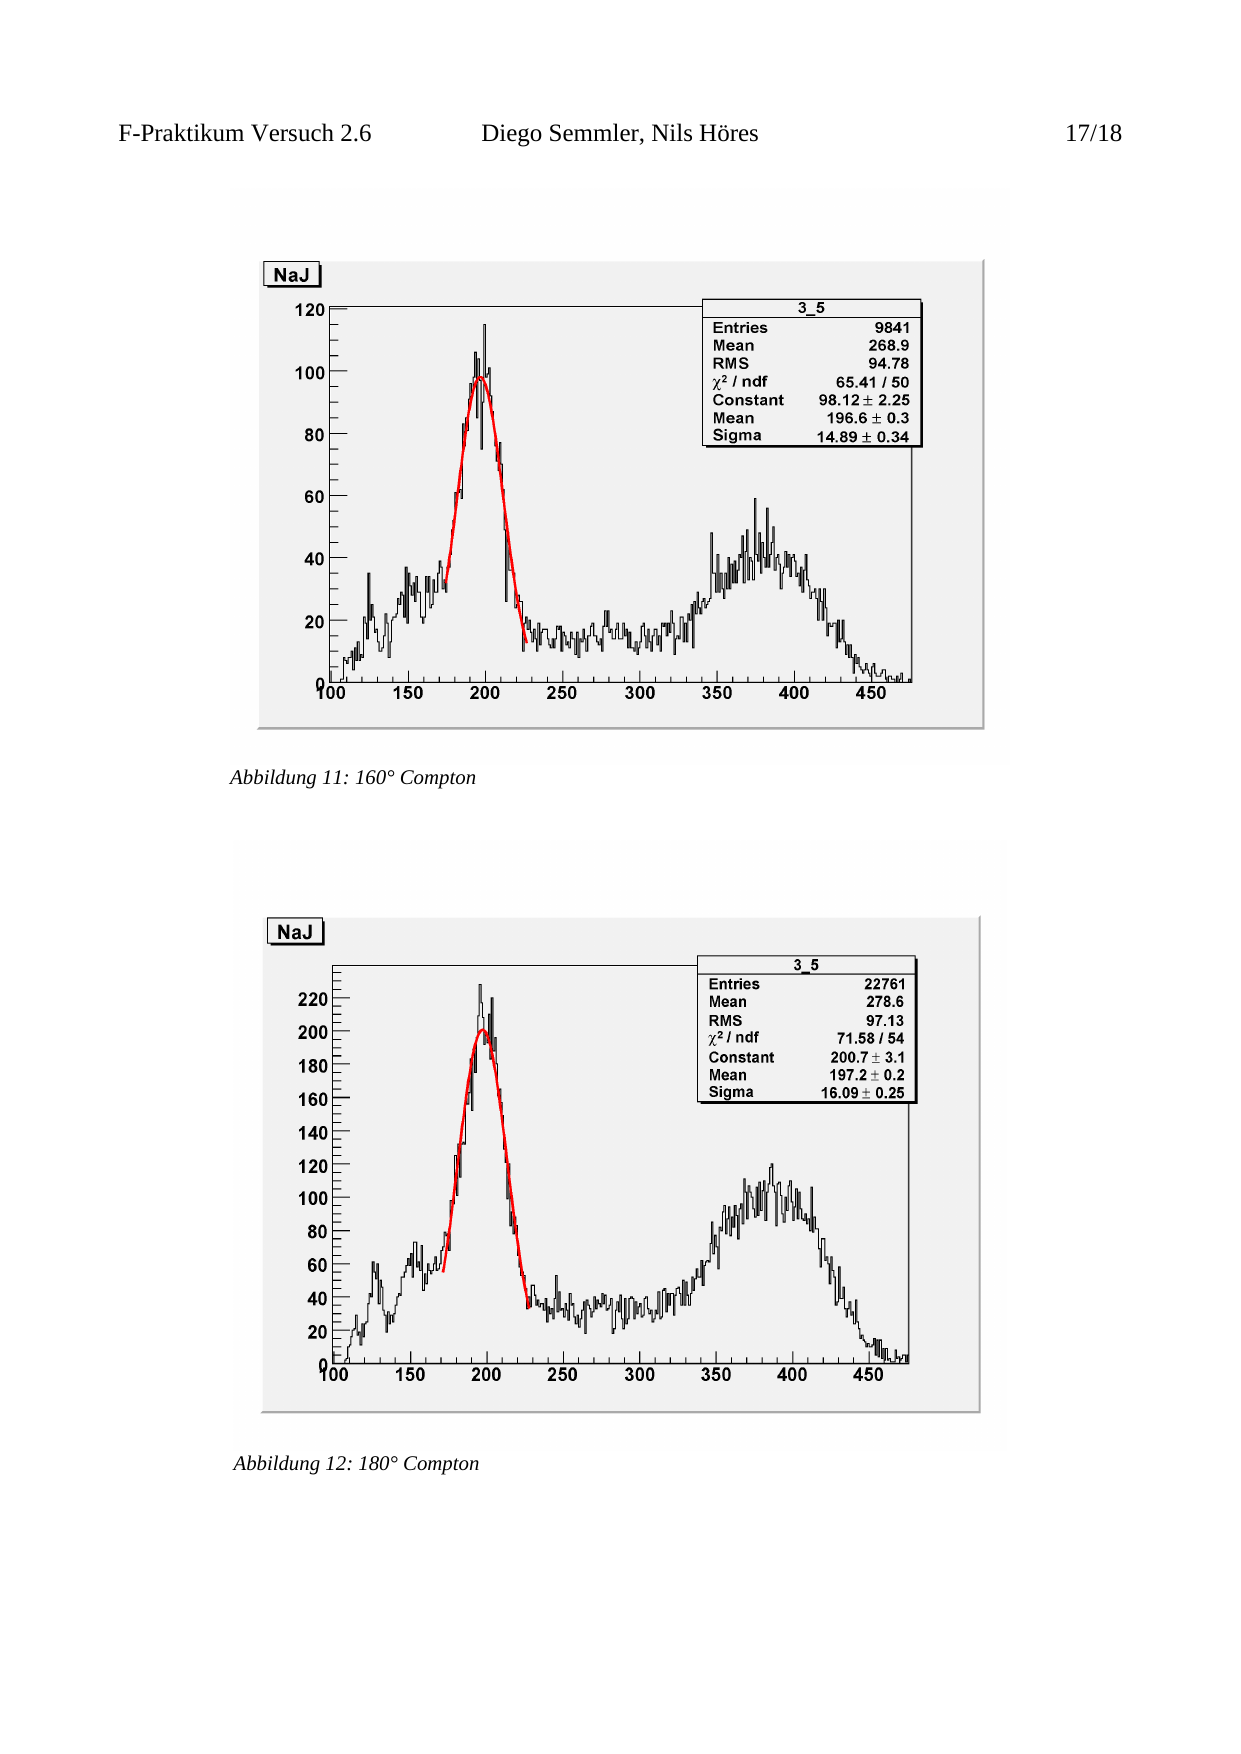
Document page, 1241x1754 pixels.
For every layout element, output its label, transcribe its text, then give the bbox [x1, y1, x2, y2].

text Abbildung 11: 160° Compton [230, 765, 1010, 789]
text Abbildung 12: 180° Compton [233, 1451, 1007, 1474]
picture [230, 188, 1011, 765]
picture [233, 840, 1007, 1451]
